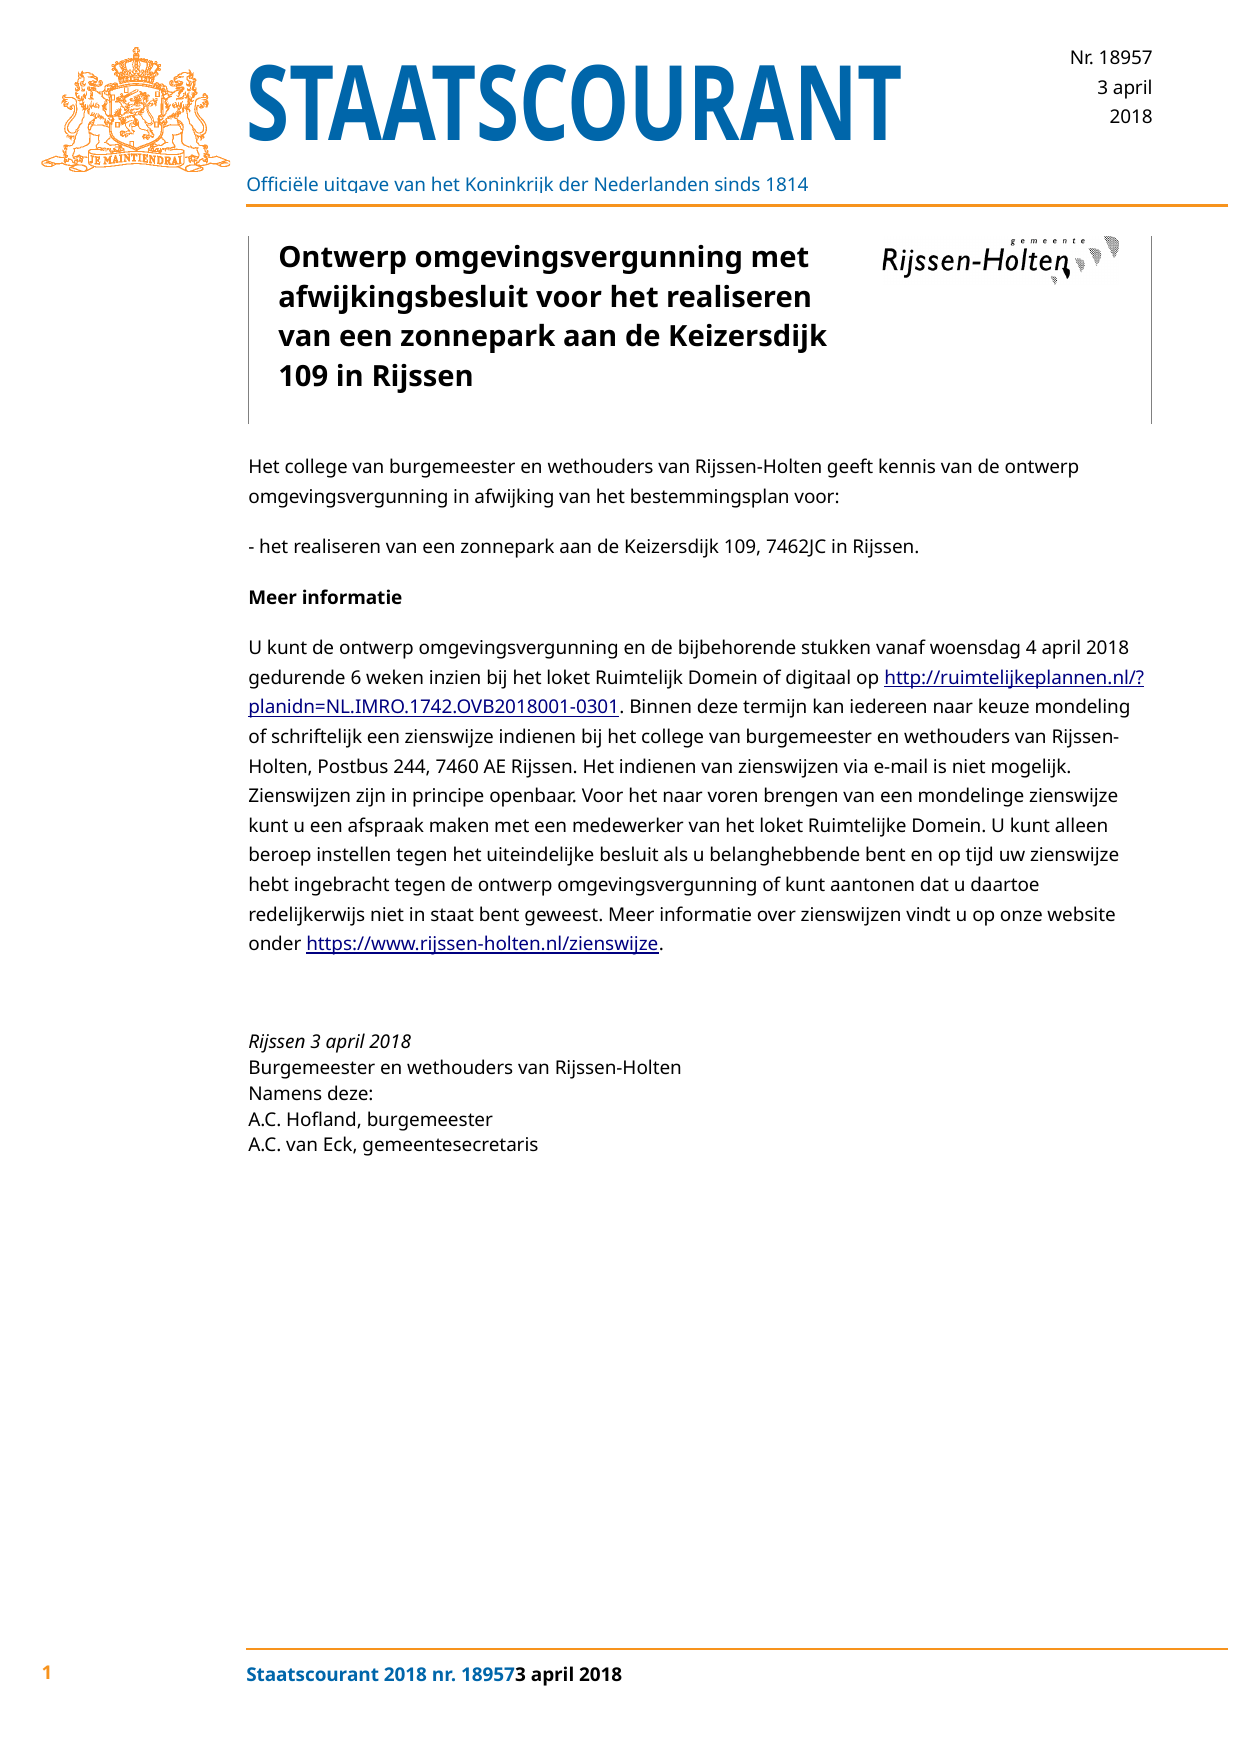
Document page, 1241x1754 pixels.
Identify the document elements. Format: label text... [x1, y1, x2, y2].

picture [882, 236, 1119, 285]
text A.C. van Eck, gemeentesecretaris [248, 1131, 1152, 1157]
picture [41, 47, 231, 172]
text U kunt de ontwerp omgevingsvergunning en de bijbehorende stukken vanaf woensdag 4 april 2018 gedurende 6 weken inzien bij het loket Ruimtelijk Domein of digitaal op http://ruimtelijkeplannen.nl/?planidn=NL.IMRO.1742.OVB2018001-0301. Binnen deze termijn kan iedereen naar keuze mondeling of schriftelijk een zienswijze indienen bij het college van burgemeester en wethouders van Rijssen-Holten, Postbus 244, 7460 AE Rijssen. Het indienen van zienswijzen via e-mail is niet mogelijk. Zienswijzen zijn in principe openbaar. Voor het naar voren brengen van een mondelinge zienswijze kunt u een afspraak maken met een medewerker van het loket Ruimtelijke Domein. U kunt alleen beroep instellen tegen het uiteindelijke besluit als u belanghebbende bent en op tijd uw zienswijze hebt ingebracht tegen de ontwerp omgevingsvergunning of kunt aantonen dat u daartoe redelijkerwijs niet in staat bent geweest. Meer informatie over zienswijzen vindt u op onze website onder https://www.rijssen-holten.nl/zienswijze. [248, 634, 1152, 956]
table_header [850, 236, 1151, 424]
text - het realiseren van een zonnepark aan de Keizersdijk 109, 7462JC in Rijssen. [248, 534, 1152, 559]
text Het college van burgemeester en wethouders van Rijssen-Holten geeft kennis van de ontwerp omgevingsvergunning in afwijking van het bestemmingsplan voor: [248, 454, 1152, 509]
text Burgemeester en wethouders van Rijssen-Holten [248, 1054, 1152, 1080]
text Namens deze: [248, 1080, 1152, 1106]
text Rijssen 3 april 2018 [248, 1028, 1152, 1054]
text Meer informatie [248, 584, 1152, 610]
text A.C. Hofland, burgemeester [248, 1106, 1152, 1131]
table_header Ontwerp omgevingsvergunning met afwijkingsbesluit voor het realiseren van een zonnepark aan de Keizersdijk 109 in Rijssen [249, 236, 850, 424]
